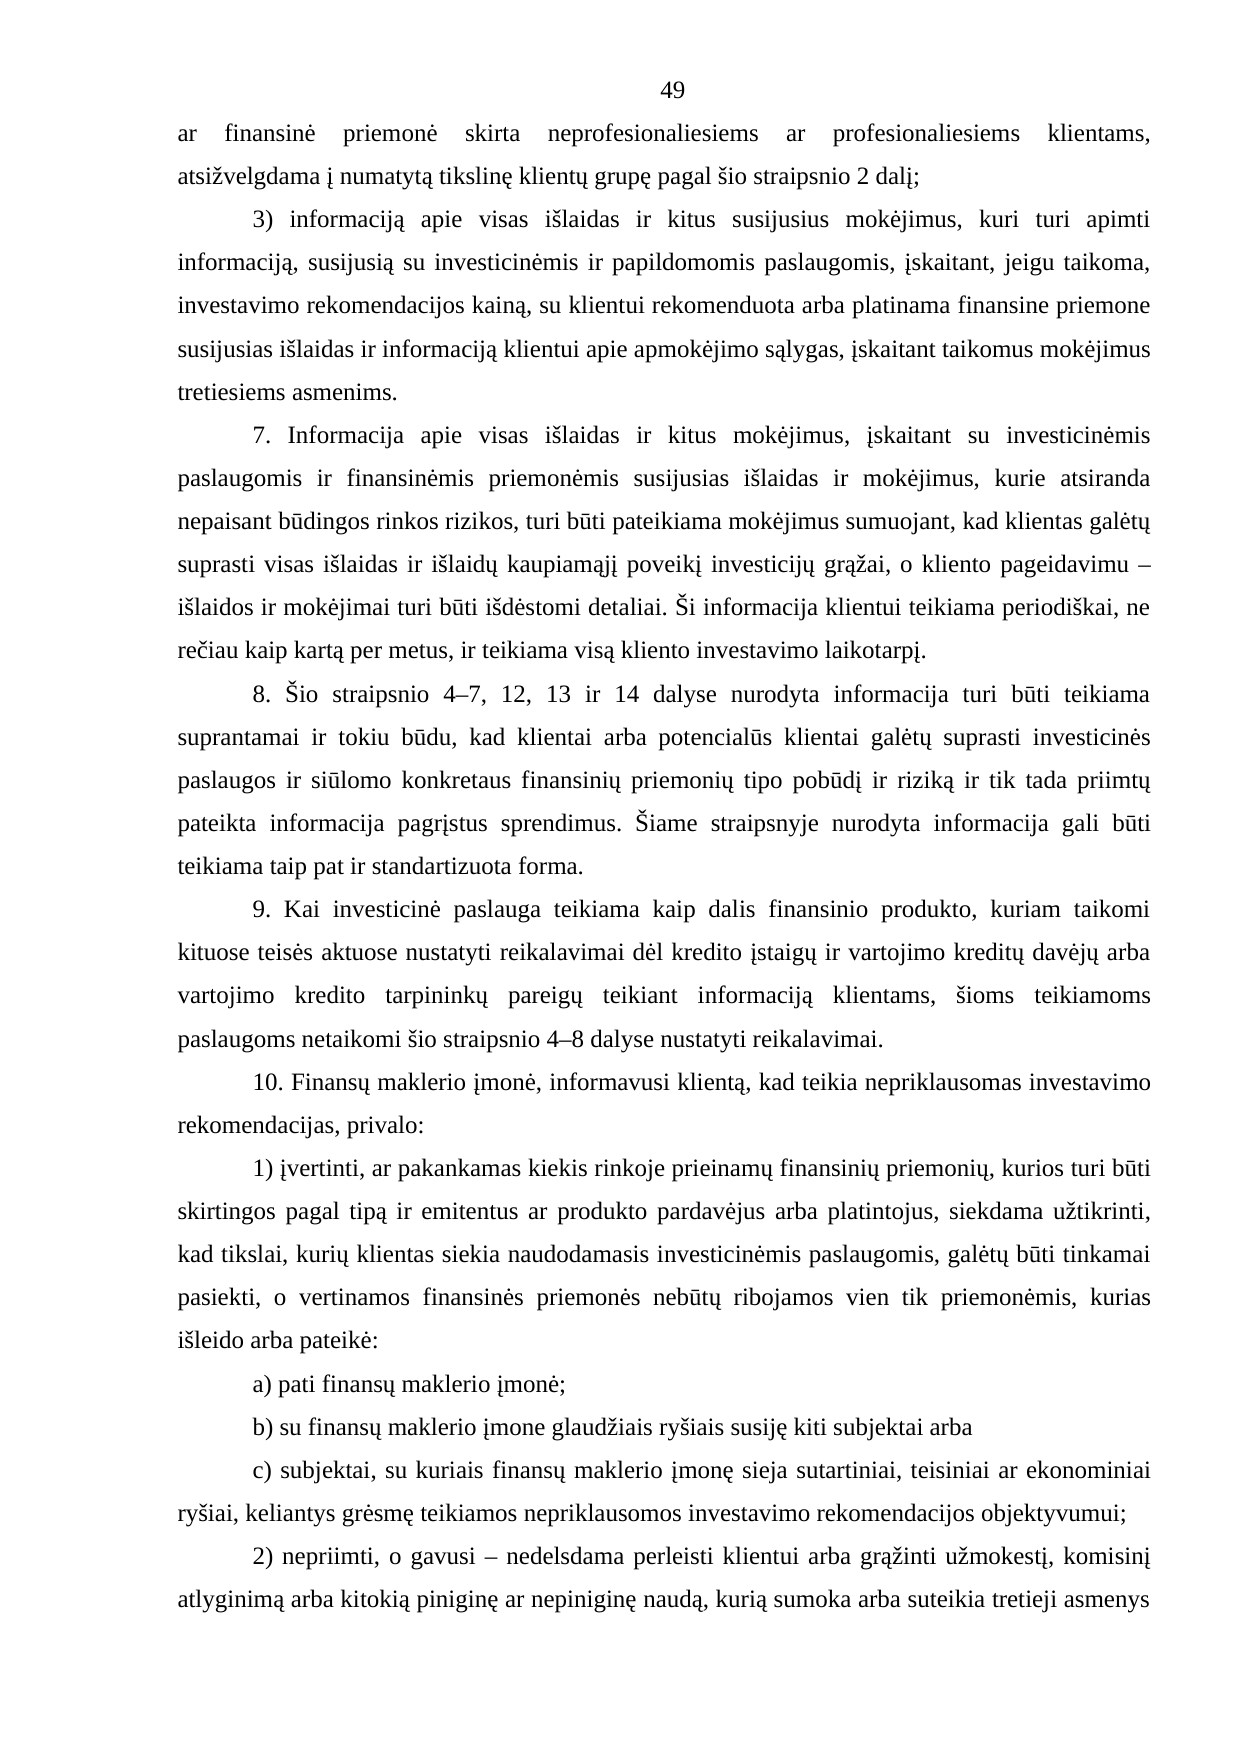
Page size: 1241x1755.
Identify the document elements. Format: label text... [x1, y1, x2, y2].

text 8. Šio straipsnio 4–7, 12, 13 ir 14 dalyse nurodyta informacija turi būti teikiama suprantamai ir tokiu būdu, kad klientai arba potencialūs klientai galėtų suprasti investicinės paslaugos ir siūlomo konkretaus finansinių priemonių tipo pobūdį ir riziką ir tik tada priimtų pateikta informacija pagrįstus sprendimus. Šiame straipsnyje nurodyta informacija gali būti teikiama taip pat ir standartizuota forma. [177, 679, 1152, 880]
text 3) informaciją apie visas išlaidas ir kitus susijusius mokėjimus, kuri turi apimti informaciją, susijusią su investicinėmis ir papildomomis paslaugomis, įskaitant, jeigu taikoma, investavimo rekomendacijos kainą, su klientui rekomenduota arba platinama finansine priemone susijusias išlaidas ir informaciją klientui apie apmokėjimo sąlygas, įskaitant taikomus mokėjimus tretiesiems asmenims. [177, 204, 1152, 406]
text 7. Informacija apie visas išlaidas ir kitus mokėjimus, įskaitant su investicinėmis paslaugomis ir finansinėmis priemonėmis susijusias išlaidas ir mokėjimus, kurie atsiranda nepaisant būdingos rinkos rizikos, turi būti pateikiama mokėjimus sumuojant, kad klientas galėtų suprasti visas išlaidas ir išlaidų kaupiamąjį poveikį investicijų grąžai, o kliento pageidavimu – išlaidos ir mokėjimai turi būti išdėstomi detaliai. Ši informacija klientui teikiama periodiškai, ne rečiau kaip kartą per metus, ir teikiama visą kliento investavimo laikotarpį. [177, 420, 1152, 664]
text a) pati finansų maklerio įmonė; [177, 1369, 1152, 1397]
text 10. Finansų maklerio įmonė, informavusi klientą, kad teikia nepriklausomas investavimo rekomendacijas, privalo: [177, 1067, 1152, 1139]
text 9. Kai investicinė paslauga teikiama kaip dalis finansinio produkto, kuriam taikomi kituose teisės aktuose nustatyti reikalavimai dėl kredito įstaigų ir vartojimo kreditų davėjų arba vartojimo kredito tarpininkų pareigų teikiant informaciją klientams, šioms teikiamoms paslaugoms netaikomi šio straipsnio 4–8 dalyse nustatyti reikalavimai. [177, 894, 1152, 1052]
text 1) įvertinti, ar pakankamas kiekis rinkoje prieinamų finansinių priemonių, kurios turi būti skirtingos pagal tipą ir emitentus ar produkto pardavėjus arba platintojus, siekdama užtikrinti, kad tikslai, kurių klientas siekia naudodamasis investicinėmis paslaugomis, galėtų būti tinkamai pasiekti, o vertinamos finansinės priemonės nebūtų ribojamos vien tik priemonėmis, kurias išleido arba pateikė: [177, 1153, 1152, 1354]
text c) subjektai, su kuriais finansų maklerio įmonę sieja sutartiniai, teisiniai ar ekonominiai ryšiai, keliantys grėsmę teikiamos nepriklausomos investavimo rekomendacijos objektyvumui; [177, 1455, 1152, 1527]
text 2) nepriimti, o gavusi – nedelsdama perleisti klientui arba grąžinti užmokestį, komisinį atlyginimą arba kitokią piniginę ar nepiniginę naudą, kurią sumoka arba suteikia tretieji asmenys [177, 1541, 1152, 1613]
text ar finansinė priemonė skirta neprofesionaliesiems ar profesionaliesiems klientams, atsižvelgdama į numatytą tikslinę klientų grupę pagal šio straipsnio 2 dalį; [177, 118, 1152, 190]
text b) su finansų maklerio įmone glaudžiais ryšiais susiję kiti subjektai arba [177, 1412, 1152, 1441]
